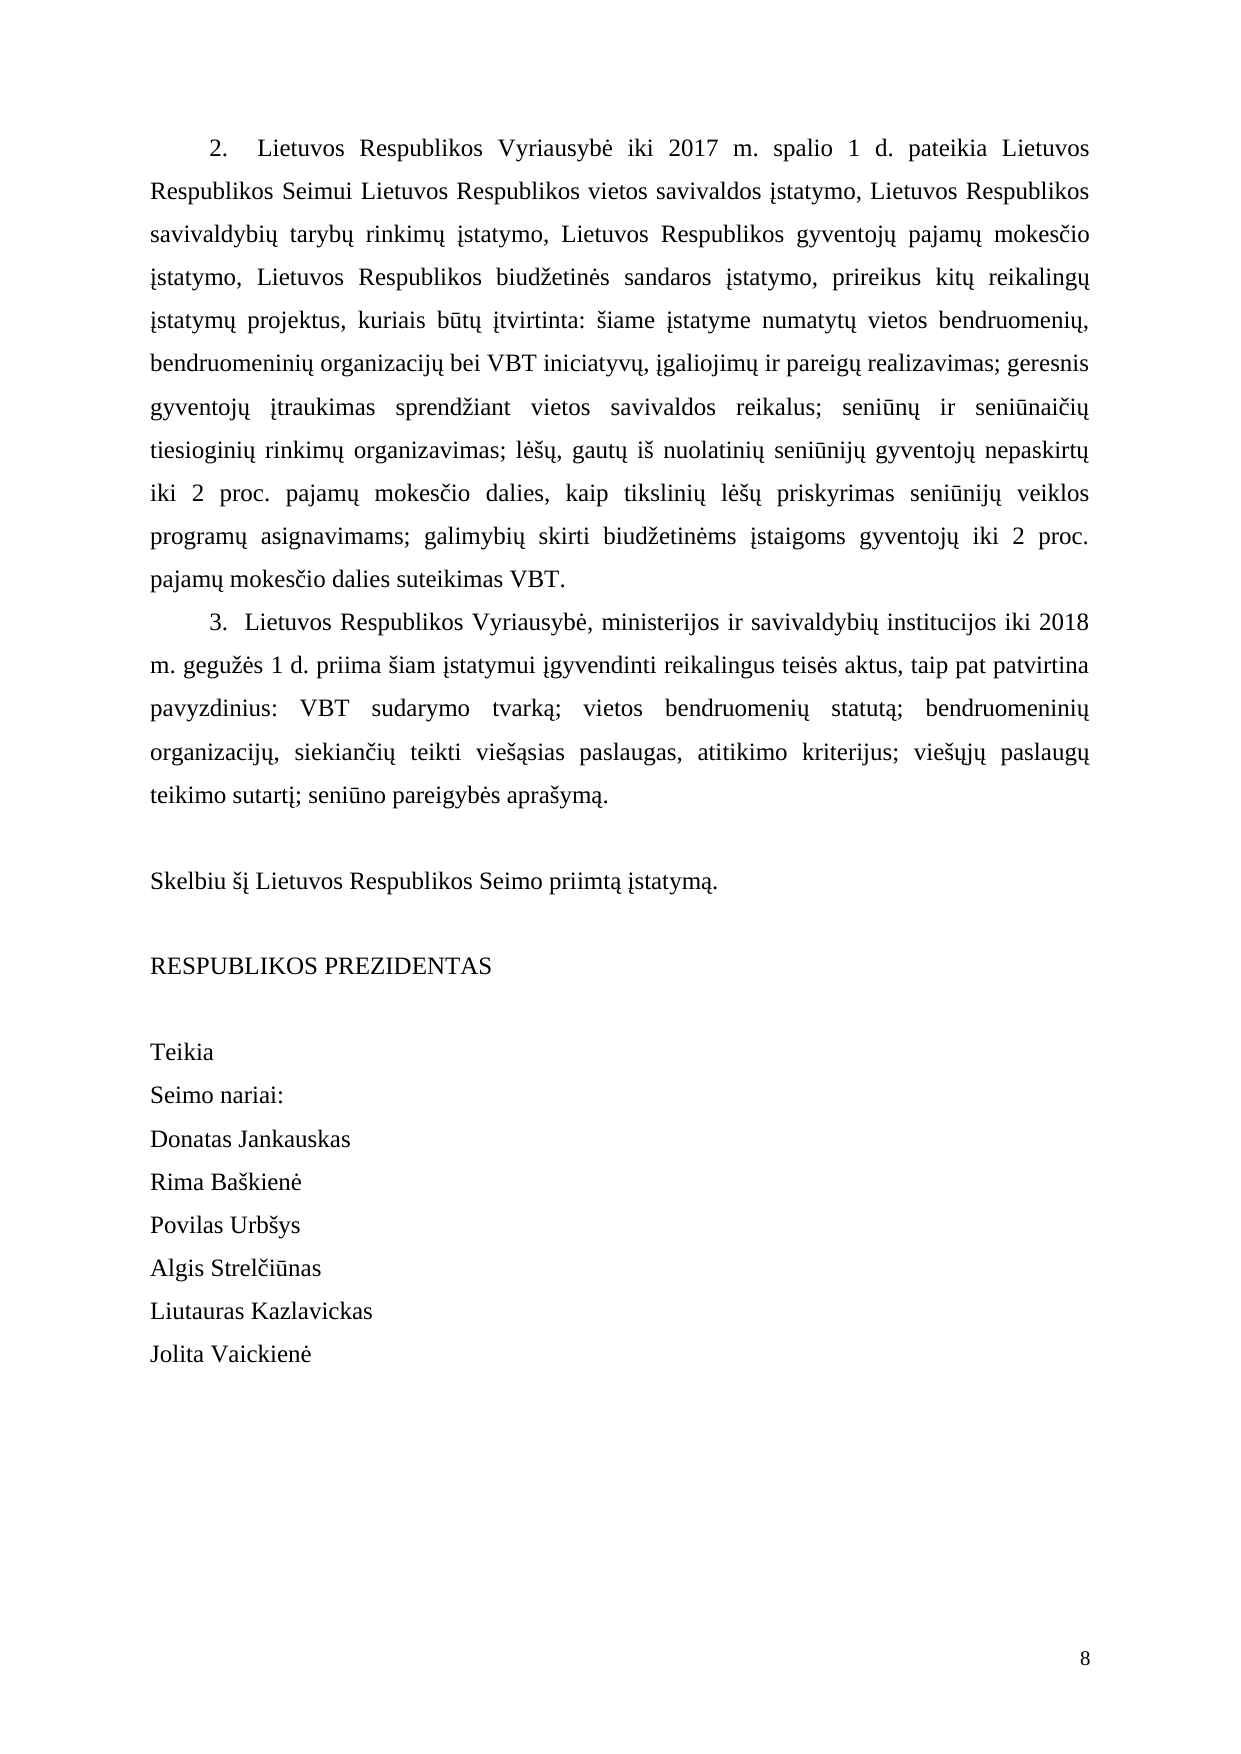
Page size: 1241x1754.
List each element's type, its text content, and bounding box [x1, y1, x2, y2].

text Rima Baškienė [150, 1167, 1090, 1196]
text Algis Strelčiūnas [150, 1253, 1090, 1282]
text Seimo nariai: [150, 1081, 1090, 1109]
text RESPUBLIKOS PREZIDENTAS ​ [150, 951, 1090, 980]
text Teikia [150, 1037, 1090, 1066]
text 3. Lietuvos Respublikos Vyriausybė, ministerijos ir savivaldybių institucijos iki 2018 m. gegužės 1 d. priima šiam įstatymui įgyvendinti reikalingus teisės aktus, taip pat patvirtina pavyzdinius: VBT sudarymo tvarką; vietos bendruomenių statutą; bendruomeninių organizacijų, siekiančių teikti viešąsias paslaugas, atitikimo kriterijus; viešųjų paslaugų teikimo sutartį; seniūno pareigybės aprašymą. [150, 607, 1090, 808]
text Jolita Vaickienė [150, 1339, 1090, 1368]
text Skelbiu šį Lietuvos Respublikos Seimo priimtą įstatymą. [150, 866, 1090, 895]
text Donatas Jankauskas [150, 1124, 1090, 1152]
text Liutauras Kazlavickas [150, 1296, 1090, 1325]
text 2. Lietuvos Respublikos Vyriausybė iki 2017 m. spalio 1 d. pateikia Lietuvos Respublikos Seimui Lietuvos Respublikos vietos savivaldos įstatymo, Lietuvos Respublikos savivaldybių tarybų rinkimų įstatymo, Lietuvos Respublikos gyventojų pajamų mokesčio įstatymo, Lietuvos Respublikos biudžetinės sandaros įstatymo, prireikus kitų reikalingų įstatymų projektus, kuriais būtų įtvirtinta: šiame įstatyme numatytų vietos bendruomenių, bendruomeninių organizacijų bei VBT iniciatyvų, įgaliojimų ir pareigų realizavimas; geresnis gyventojų įtraukimas sprendžiant vietos savivaldos reikalus; seniūnų ir seniūnaičių tiesioginių rinkimų organizavimas; lėšų, gautų iš nuolatinių seniūnijų gyventojų nepaskirtų iki 2 proc. pajamų mokesčio dalies, kaip tikslinių lėšų priskyrimas seniūnijų veiklos programų asignavimams; galimybių skirti biudžetinėms įstaigoms gyventojų iki 2 proc. pajamų mokesčio dalies suteikimas VBT. [150, 133, 1090, 593]
text Povilas Urbšys [150, 1210, 1090, 1239]
